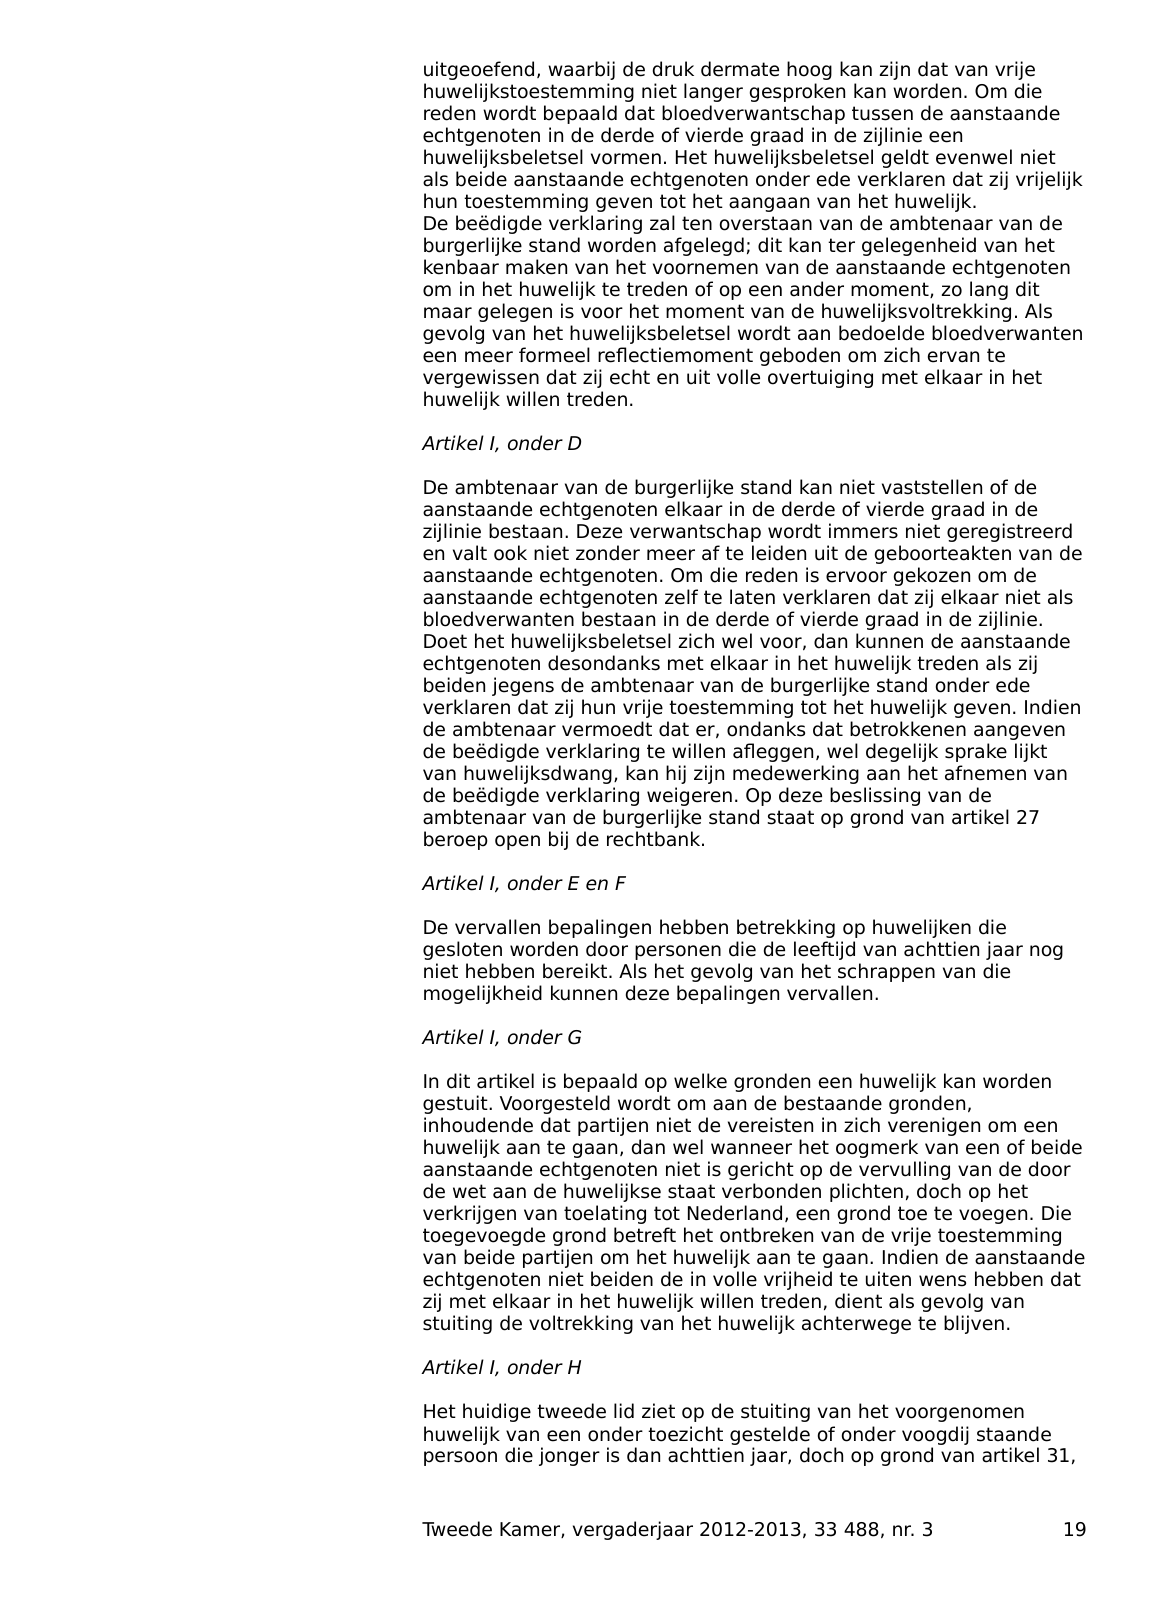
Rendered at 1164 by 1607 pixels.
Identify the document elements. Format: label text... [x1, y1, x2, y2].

subtitle Artikel I, onder G [422, 1027, 1087, 1049]
text De ambtenaar van de burgerlijke stand kan niet vaststellen of de aanstaande echtgenoten elkaar in de derde of vierde graad in de zijlinie bestaan. Deze verwantschap wordt immers niet geregistreerd en valt ook niet zonder meer af te leiden uit de geboorteakten van de aanstaande echtgenoten. Om die reden is ervoor gekozen om de aanstaande echtgenoten zelf te laten verklaren dat zij elkaar niet als bloedverwanten bestaan in de derde of vierde graad in de zijlinie. Doet het huwelijksbeletsel zich wel voor, dan kunnen de aanstaande echtgenoten desondanks met elkaar in het huwelijk treden als zij beiden jegens de ambtenaar van de burgerlijke stand onder ede verklaren dat zij hun vrije toestemming tot het huwelijk geven. Indien de ambtenaar vermoedt dat er, ondanks dat betrokkenen aangeven de beëdigde verklaring te willen afleggen, wel degelijk sprake lijkt van huwelijksdwang, kan hij zijn medewerking aan het afnemen van de beëdigde verklaring weigeren. Op deze beslissing van de ambtenaar van de burgerlijke stand staat op grond van artikel 27 beroep open bij de rechtbank. [422, 477, 1087, 851]
text De vervallen bepalingen hebben betrekking op huwelijken die gesloten worden door personen die de leeftijd van achttien jaar nog niet hebben bereikt. Als het gevolg van het schrappen van die mogelijkheid kunnen deze bepalingen vervallen. [422, 917, 1087, 1005]
subtitle Artikel I, onder H [422, 1357, 1087, 1379]
text uitgeoefend, waarbij de druk dermate hoog kan zijn dat van vrije huwelijkstoestemming niet langer gesproken kan worden. Om die reden wordt bepaald dat bloedverwantschap tussen de aanstaande echtgenoten in de derde of vierde graad in de zijlinie een huwelijksbeletsel vormen. Het huwelijksbeletsel geldt evenwel niet als beide aanstaande echtgenoten onder ede verklaren dat zij vrijelijk hun toestemming geven tot het aangaan van het huwelijk. [422, 59, 1087, 213]
text In dit artikel is bepaald op welke gronden een huwelijk kan worden gestuit. Voorgesteld wordt om aan de bestaande gronden, inhoudende dat partijen niet de vereisten in zich verenigen om een huwelijk aan te gaan, dan wel wanneer het oogmerk van een of beide aanstaande echtgenoten niet is gericht op de vervulling van de door de wet aan de huwelijkse staat verbonden plichten, doch op het verkrijgen van toelating tot Nederland, een grond toe te voegen. Die toegevoegde grond betreft het ontbreken van de vrije toestemming van beide partijen om het huwelijk aan te gaan. Indien de aanstaande echtgenoten niet beiden de in volle vrijheid te uiten wens hebben dat zij met elkaar in het huwelijk willen treden, dient als gevolg van stuiting de voltrekking van het huwelijk achterwege te blijven. [422, 1071, 1087, 1335]
subtitle Artikel I, onder E en F [422, 873, 1087, 895]
text De beëdigde verklaring zal ten overstaan van de ambtenaar van de burgerlijke stand worden afgelegd; dit kan ter gelegenheid van het kenbaar maken van het voornemen van de aanstaande echtgenoten om in het huwelijk te treden of op een ander moment, zo lang dit maar gelegen is voor het moment van de huwelijksvoltrekking. Als gevolg van het huwelijksbeletsel wordt aan bedoelde bloedverwanten een meer formeel reflectiemoment geboden om zich ervan te vergewissen dat zij echt en uit volle overtuiging met elkaar in het huwelijk willen treden. [422, 213, 1087, 411]
subtitle Artikel I, onder D [422, 433, 1087, 455]
text Het huidige tweede lid ziet op de stuiting van het voorgenomen huwelijk van een onder toezicht gestelde of onder voogdij staande persoon die jonger is dan achttien jaar, doch op grond van artikel 31, [422, 1401, 1087, 1467]
